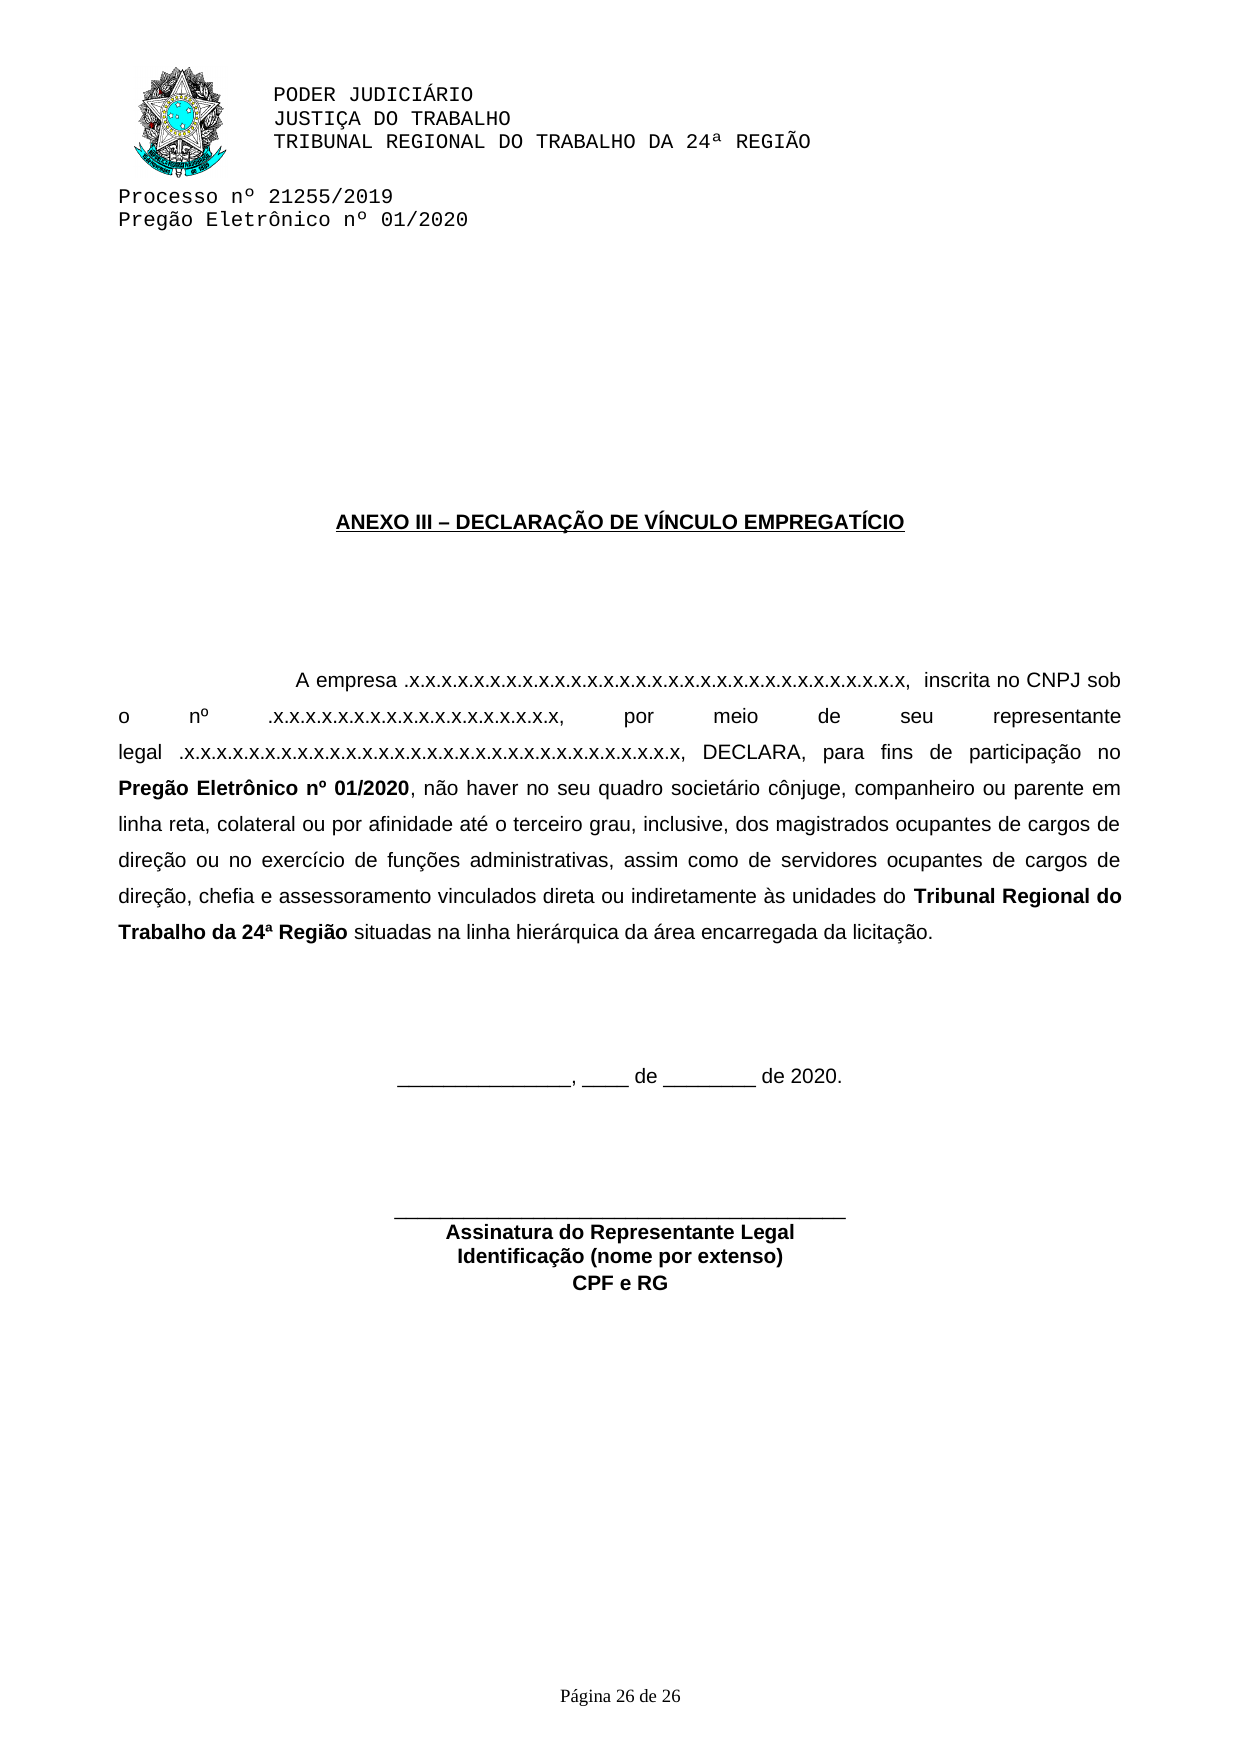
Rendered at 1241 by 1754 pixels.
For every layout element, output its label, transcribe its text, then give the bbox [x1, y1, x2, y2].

text CPF e RG [118, 1268, 1122, 1295]
text ANEXO III – DECLARAÇÃO DE VÍNCULO EMPREGATÍCIO [118, 506, 1122, 535]
text Assinatura do Representante Legal [118, 1220, 1122, 1244]
text _______________________________________ [118, 1196, 1122, 1220]
text _______________, ____ de ________ de 2020. [118, 1064, 1122, 1088]
picture [133, 66, 228, 178]
text Identificação (nome por extenso) [118, 1244, 1122, 1268]
text A empresa .x.x.x.x.x.x.x.x.x.x.x.x.x.x.x.x.x.x.x.x.x.x.x.x.x.x.x.x.x.x.x, inscrita no CNPJ sob o nº .x.x.x.x.x.x.x.x.x.x.x.x.x.x.x.x.x.x, por meio de seu representante legal .x.x.x.x.x.x.x.x.x.x.x.x.x.x.x.x.x.x.x.x.x.x.x.x.x.x.x.x.x.x.x, DECLARA, para fins de participação no Pregão Eletrônico nº 01/2020, não haver no seu quadro societário cônjuge, companheiro ou parente em linha reta, colateral ou por afinidade até o terceiro grau, inclusive, dos magistrados ocupantes de cargos de direção ou no exercício de funções administrativas, assim como de servidores ocupantes de cargos de direção, chefia e assessoramento vinculados direta ou indiretamente às unidades do Tribunal Regional do Trabalho da 24ª Região situadas na linha hierárquica da área encarregada da licitação. [118, 668, 1122, 943]
